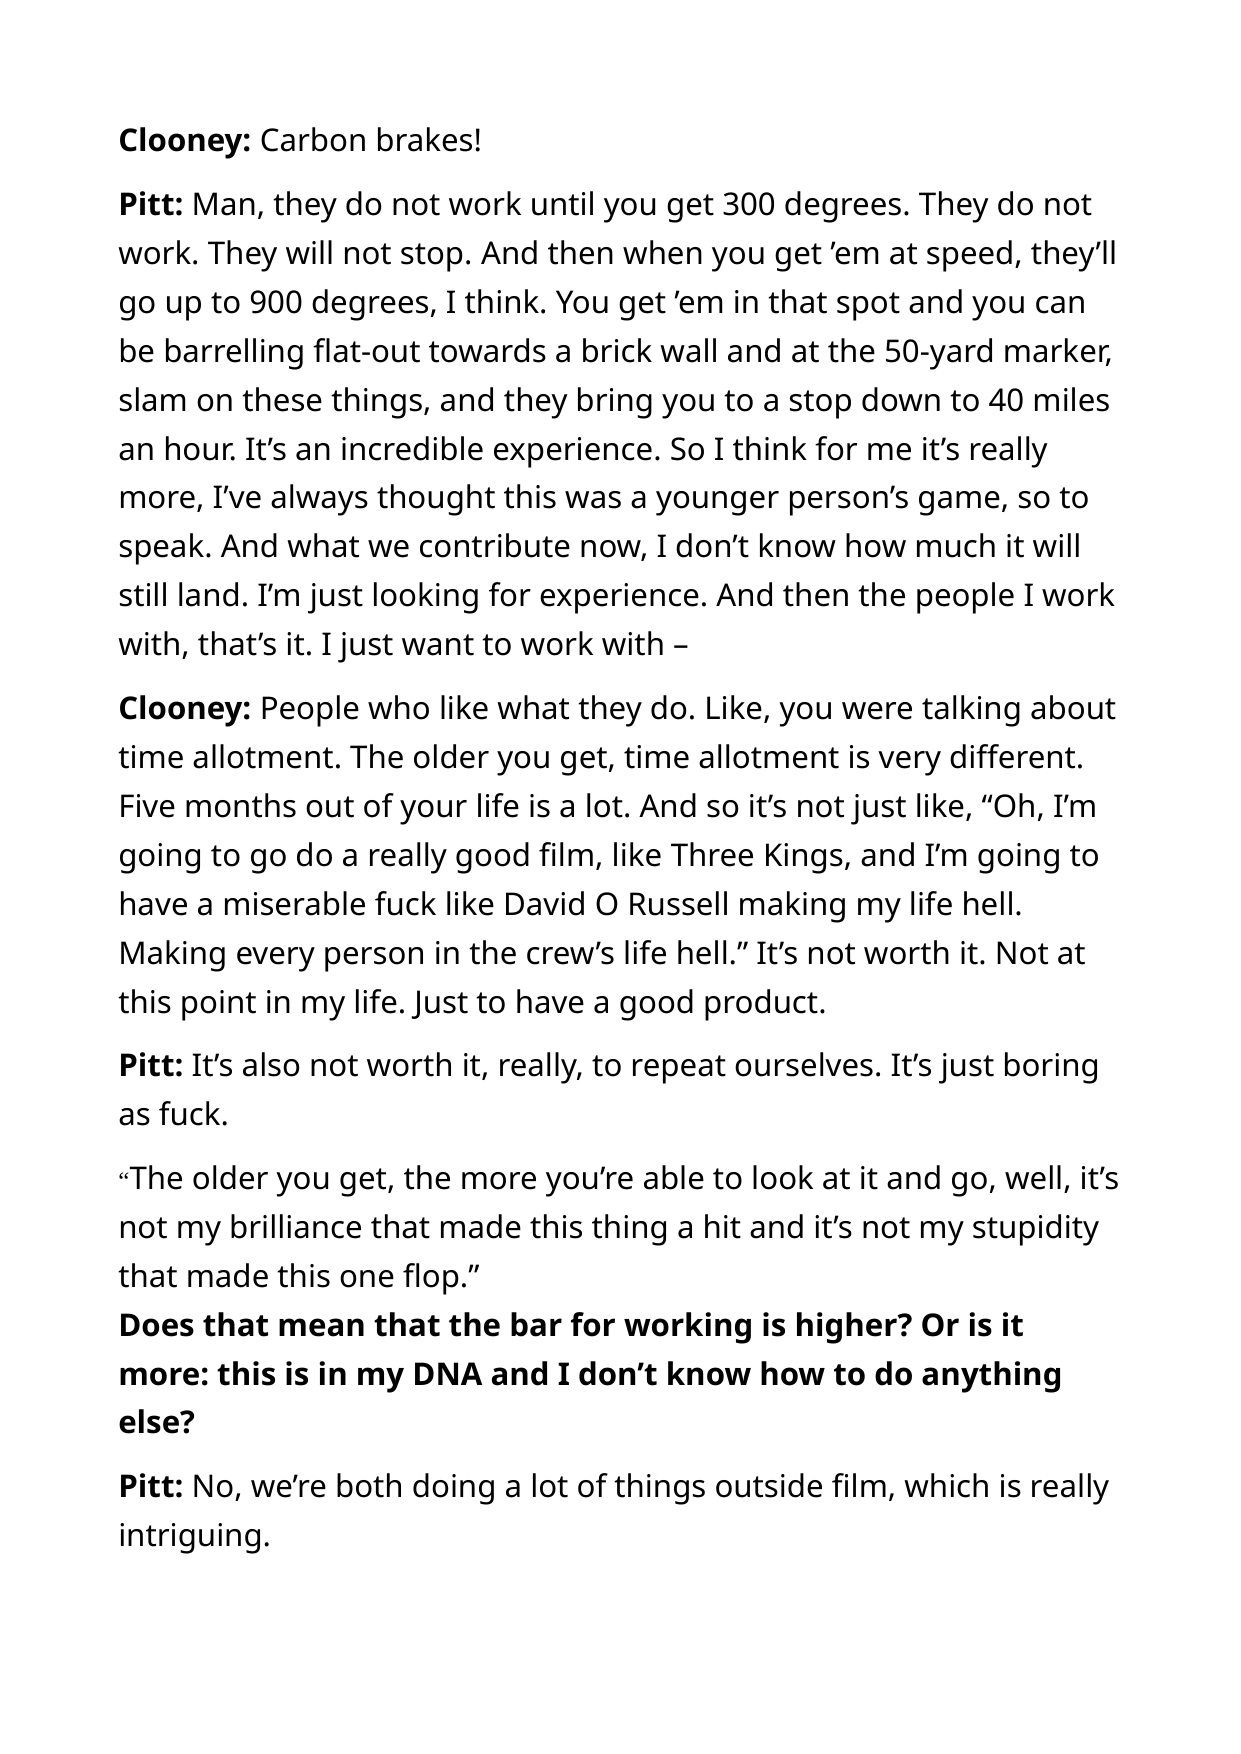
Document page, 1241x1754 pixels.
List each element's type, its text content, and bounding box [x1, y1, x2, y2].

text “The older you get, the more you’re able to look at it and go, well, it’s not my brilliance that made this thing a hit and it’s not my stupidity that made this one flop.” [118, 1156, 1122, 1296]
text Clooney: People who like what they do. Like, you were talking about time allotment. The older you get, time allotment is very different. Five months out of your life is a lot. And so it’s not just like, “Oh, I’m going to go do a really good film, like Three Kings, and I’m going to have a miserable fuck like David O Russell making my life hell. Making every person in the crew’s life hell.” It’s not worth it. Not at this point in my life. Just to have a good product. [118, 686, 1122, 1022]
text Pitt: It’s also not worth it, really, to repeat ourselves. It’s just boring as fuck. [118, 1043, 1122, 1135]
text Pitt: Man, they do not work until you get 300 degrees. They do not work. They will not stop. And then when you get ’em at speed, they’ll go up to 900 degrees, I think. You get ’em in that spot and you can be barrelling flat-out towards a brick wall and at the 50-yard marker, slam on these things, and they bring you to a stop down to 40 miles an hour. It’s an incredible experience. So I think for me it’s really more, I’ve always thought this was a younger person’s game, so to speak. And what we contribute now, I don’t know how much it will still land. I’m just looking for experience. And then the people I work with, that’s it. I just want to work with – [118, 182, 1122, 665]
text Does that mean that the bar for working is higher? Or is it more: this is in my DNA and I don’t know how to do anything else? [118, 1302, 1122, 1443]
text Pitt: No, we’re both doing a lot of things outside film, which is really intriguing. [118, 1464, 1122, 1556]
text Clooney: Carbon brakes! [118, 118, 1122, 161]
